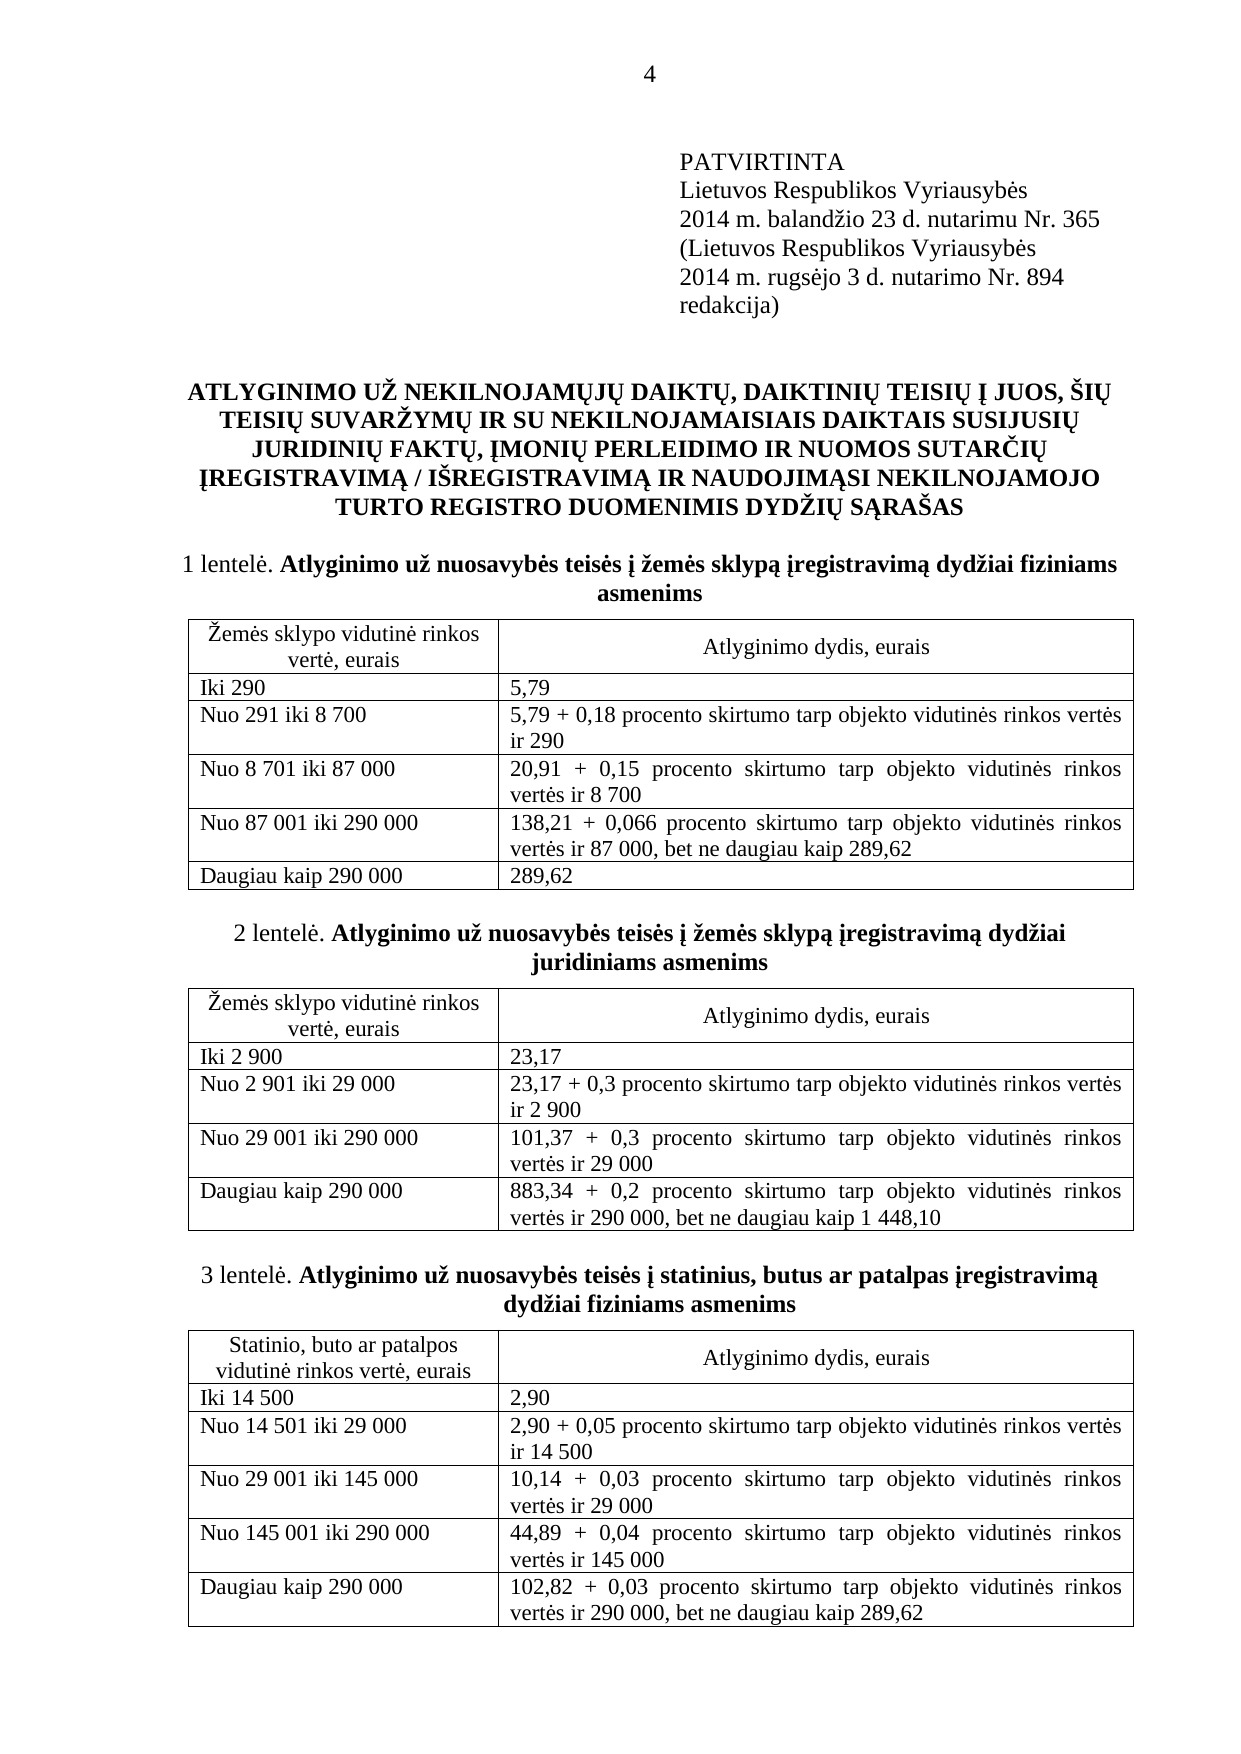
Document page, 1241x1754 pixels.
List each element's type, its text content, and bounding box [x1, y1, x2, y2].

table_cell 289,62 [499, 862, 1133, 889]
table_cell Daugiau kaip 290 000 [189, 1178, 498, 1230]
table_cell Nuo 29 001 iki 145 000 [189, 1466, 498, 1518]
table_cell Nuo 14 501 iki 29 000 [189, 1412, 498, 1464]
table_cell 138,21 + 0,066 procento skirtumo tarp objekto vidutinės rinkos vertės ir 87 000, bet ne daugiau kaip 289,62 [499, 809, 1133, 861]
table_cell Iki 2 900 [189, 1043, 498, 1069]
table_header Žemės sklypo vidutinė rinkos vertė, eurais [189, 989, 498, 1042]
table_cell Nuo 8 701 iki 87 000 [189, 755, 498, 807]
table_cell 10,14 + 0,03 procento skirtumo tarp objekto vidutinės rinkos vertės ir 29 000 [499, 1466, 1133, 1518]
table_cell 20,91 + 0,15 procento skirtumo tarp objekto vidutinės rinkos vertės ir 8 700 [499, 755, 1133, 807]
text ATLYGINIMO UŽ NEKILNOJAMŲJŲ DAIKTŲ, DAIKTINIŲ TEISIŲ Į JUOS, ŠIŲ TEISIŲ SUVARŽYMŲ IR SU NEKILNOJAMAISIAIS DAIKTAIS SUSIJUSIŲ JURIDINIŲ FAKTŲ, ĮMONIŲ PERLEIDIMO IR NUOMOS SUTARČIŲ ĮREGISTRAVIMĄ / IŠREGISTRAVIMĄ ir NAUDOJIMĄSI NEKILNOJAMOJO TURTO REGISTRO DUOMENIMIS DYDŽiŲ sąrašas [177, 377, 1122, 521]
table_header Žemės sklypo vidutinė rinkos vertė, eurais [189, 620, 498, 673]
text 1 lentelė. Atlyginimo už nuosavybės teisės į žemės sklypą įregistravimą dydžiai fiziniams asmenims [177, 549, 1122, 607]
text 3 lentelė. Atlyginimo už nuosavybės teisės į statinius, butus ar patalpas įregistravimą dydžiai fiziniams asmenims [177, 1260, 1122, 1318]
table_cell 44,89 + 0,04 procento skirtumo tarp objekto vidutinės rinkos vertės ir 145 000 [499, 1519, 1133, 1572]
table_cell 5,79 + 0,18 procento skirtumo tarp objekto vidutinės rinkos vertės ir 290 [499, 701, 1133, 754]
table_cell Daugiau kaip 290 000 [189, 862, 498, 889]
table_cell Daugiau kaip 290 000 [189, 1573, 498, 1626]
table_header Atlyginimo dydis, eurais [499, 1331, 1133, 1383]
table_header Atlyginimo dydis, eurais [499, 620, 1133, 673]
table_header Statinio, buto ar patalpos vidutinė rinkos vertė, eurais [189, 1331, 498, 1383]
table_cell Nuo 291 iki 8 700 [189, 701, 498, 754]
table_header Atlyginimo dydis, eurais [499, 989, 1133, 1042]
table_cell 23,17 [499, 1043, 1133, 1069]
table_cell 2,90 [499, 1384, 1133, 1411]
table_cell 23,17 + 0,3 procento skirtumo tarp objekto vidutinės rinkos vertės ir 2 900 [499, 1070, 1133, 1123]
table_cell Nuo 145 001 iki 290 000 [189, 1519, 498, 1572]
table_cell 2,90 + 0,05 procento skirtumo tarp objekto vidutinės rinkos vertės ir 14 500 [499, 1412, 1133, 1464]
table_cell 883,34 + 0,2 procento skirtumo tarp objekto vidutinės rinkos vertės ir 290 000, bet ne daugiau kaip 1 448,10 [499, 1178, 1133, 1230]
table_cell Nuo 2 901 iki 29 000 [189, 1070, 498, 1123]
table_cell 5,79 [499, 674, 1133, 700]
text 2 lentelė. Atlyginimo už nuosavybės teisės į žemės sklypą įregistravimą dydžiai juridiniams asmenims [177, 918, 1122, 976]
text PATVIRTINTA Lietuvos Respublikos Vyriausybės 2014 m. balandžio 23 d. nutarimu Nr. 365 (Lietuvos Respublikos Vyriausybės 2014 m. rugsėjo 3 d. nutarimo Nr. 894 redakcija) [679, 147, 1122, 319]
table_cell Nuo 87 001 iki 290 000 [189, 809, 498, 861]
table_cell 102,82 + 0,03 procento skirtumo tarp objekto vidutinės rinkos vertės ir 290 000, bet ne daugiau kaip 289,62 [499, 1573, 1133, 1626]
table_cell 101,37 + 0,3 procento skirtumo tarp objekto vidutinės rinkos vertės ir 29 000 [499, 1124, 1133, 1177]
table_cell Iki 290 [189, 674, 498, 700]
table_cell Nuo 29 001 iki 290 000 [189, 1124, 498, 1177]
table_cell Iki 14 500 [189, 1384, 498, 1411]
